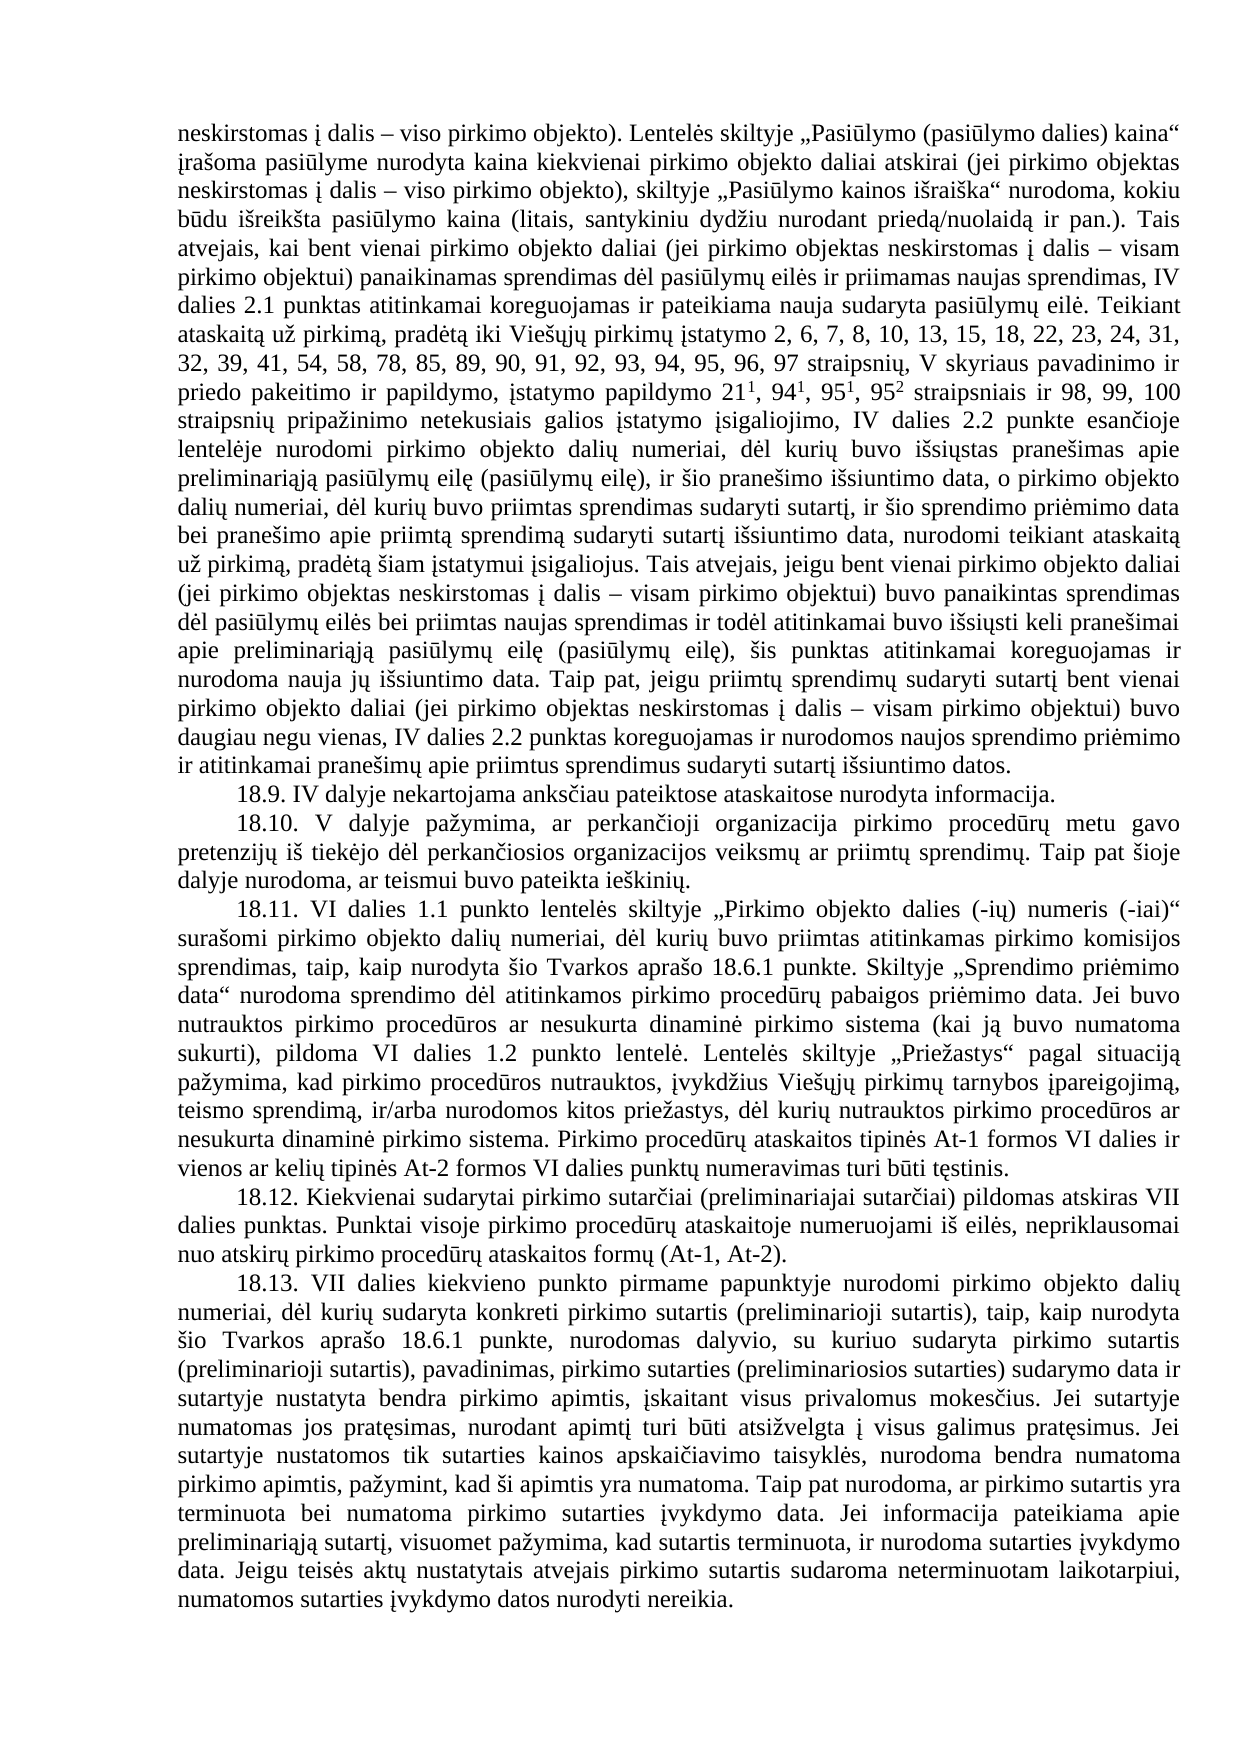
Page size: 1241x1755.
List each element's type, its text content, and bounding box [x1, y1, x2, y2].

text 18.11. VI dalies 1.1 punkto lentelės skiltyje „Pirkimo objekto dalies (-ių) numeris (-iai)“ surašomi pirkimo objekto dalių numeriai, dėl kurių buvo priimtas atitinkamas pirkimo komisijos sprendimas, taip, kaip nurodyta šio Tvarkos aprašo 18.6.1 punkte. Skiltyje „Sprendimo priėmimo data“ nurodoma sprendimo dėl atitinkamos pirkimo procedūrų pabaigos priėmimo data. Jei buvo nutrauktos pirkimo procedūros ar nesukurta dinaminė pirkimo sistema (kai ją buvo numatoma sukurti), pildoma VI dalies 1.2 punkto lentelė. Lentelės skiltyje „Priežastys“ pagal situaciją pažymima, kad pirkimo procedūros nutrauktos, įvykdžius Viešųjų pirkimų tarnybos įpareigojimą, teismo sprendimą, ir/arba nurodomos kitos priežastys, dėl kurių nutrauktos pirkimo procedūros ar nesukurta dinaminė pirkimo sistema. Pirkimo procedūrų ataskaitos tipinės At-1 formos VI dalies ir vienos ar kelių tipinės At-2 formos VI dalies punktų numeravimas turi būti tęstinis. [177, 894, 1181, 1182]
text 18.10. V dalyje pažymima, ar perkančioji organizacija pirkimo procedūrų metu gavo pretenzijų iš tiekėjo dėl perkančiosios organizacijos veiksmų ar priimtų sprendimų. Taip pat šioje dalyje nurodoma, ar teismui buvo pateikta ieškinių. [177, 808, 1181, 894]
text 18.13. VII dalies kiekvieno punkto pirmame papunktyje nurodomi pirkimo objekto dalių numeriai, dėl kurių sudaryta konkreti pirkimo sutartis (preliminarioji sutartis), taip, kaip nurodyta šio Tvarkos aprašo 18.6.1 punkte, nurodomas dalyvio, su kuriuo sudaryta pirkimo sutartis (preliminarioji sutartis), pavadinimas, pirkimo sutarties (preliminariosios sutarties) sudarymo data ir sutartyje nustatyta bendra pirkimo apimtis, įskaitant visus privalomus mokesčius. Jei sutartyje numatomas jos pratęsimas, nurodant apimtį turi būti atsižvelgta į visus galimus pratęsimus. Jei sutartyje nustatomos tik sutarties kainos apskaičiavimo taisyklės, nurodoma bendra numatoma pirkimo apimtis, pažymint, kad ši apimtis yra numatoma. Taip pat nurodoma, ar pirkimo sutartis yra terminuota bei numatoma pirkimo sutarties įvykdymo data. Jei informacija pateikiama apie preliminariąją sutartį, visuomet pažymima, kad sutartis terminuota, ir nurodoma sutarties įvykdymo data. Jeigu teisės aktų nustatytais atvejais pirkimo sutartis sudaroma neterminuotam laikotarpiui, numatomos sutarties įvykdymo datos nurodyti nereikia. [177, 1268, 1181, 1613]
text 18.12. Kiekvienai sudarytai pirkimo sutarčiai (preliminariajai sutarčiai) pildomas atskiras VII dalies punktas. Punktai visoje pirkimo procedūrų ataskaitoje numeruojami iš eilės, nepriklausomai nuo atskirų pirkimo procedūrų ataskaitos formų (At-1, At-2). [177, 1182, 1181, 1268]
text 18.9. IV dalyje nekartojama anksčiau pateiktose ataskaitose nurodyta informacija. [177, 779, 1181, 808]
text neskirstomas į dalis – viso pirkimo objekto). Lentelės skiltyje „Pasiūlymo (pasiūlymo dalies) kaina“ įrašoma pasiūlyme nurodyta kaina kiekvienai pirkimo objekto daliai atskirai (jei pirkimo objektas neskirstomas į dalis – viso pirkimo objekto), skiltyje „Pasiūlymo kainos išraiška“ nurodoma, kokiu būdu išreikšta pasiūlymo kaina (litais, santykiniu dydžiu nurodant priedą/nuolaidą ir pan.). Tais atvejais, kai bent vienai pirkimo objekto daliai (jei pirkimo objektas neskirstomas į dalis – visam pirkimo objektui) panaikinamas sprendimas dėl pasiūlymų eilės ir priimamas naujas sprendimas, IV dalies 2.1 punktas atitinkamai koreguojamas ir pateikiama nauja sudaryta pasiūlymų eilė. Teikiant ataskaitą už pirkimą, pradėtą iki Viešųjų pirkimų įstatymo 2, 6, 7, 8, 10, 13, 15, 18, 22, 23, 24, 31, 32, 39, 41, 54, 58, 78, 85, 89, 90, 91, 92, 93, 94, 95, 96, 97 straipsnių, V skyriaus pavadinimo ir priedo pakeitimo ir papildymo, įstatymo papildymo 211, 941, 951, 952 straipsniais ir 98, 99, 100 straipsnių pripažinimo netekusiais galios įstatymo įsigaliojimo, IV dalies 2.2 punkte esančioje lentelėje nurodomi pirkimo objekto dalių numeriai, dėl kurių buvo išsiųstas pranešimas apie preliminariąją pasiūlymų eilę (pasiūlymų eilę), ir šio pranešimo išsiuntimo data, o pirkimo objekto dalių numeriai, dėl kurių buvo priimtas sprendimas sudaryti sutartį, ir šio sprendimo priėmimo data bei pranešimo apie priimtą sprendimą sudaryti sutartį išsiuntimo data, nurodomi teikiant ataskaitą už pirkimą, pradėtą šiam įstatymui įsigaliojus. Tais atvejais, jeigu bent vienai pirkimo objekto daliai (jei pirkimo objektas neskirstomas į dalis – visam pirkimo objektui) buvo panaikintas sprendimas dėl pasiūlymų eilės bei priimtas naujas sprendimas ir todėl atitinkamai buvo išsiųsti keli pranešimai apie preliminariąją pasiūlymų eilę (pasiūlymų eilę), šis punktas atitinkamai koreguojamas ir nurodoma nauja jų išsiuntimo data. Taip pat, jeigu priimtų sprendimų sudaryti sutartį bent vienai pirkimo objekto daliai (jei pirkimo objektas neskirstomas į dalis – visam pirkimo objektui) buvo daugiau negu vienas, IV dalies 2.2 punktas koreguojamas ir nurodomos naujos sprendimo priėmimo ir atitinkamai pranešimų apie priimtus sprendimus sudaryti sutartį išsiuntimo datos. [177, 118, 1181, 779]
